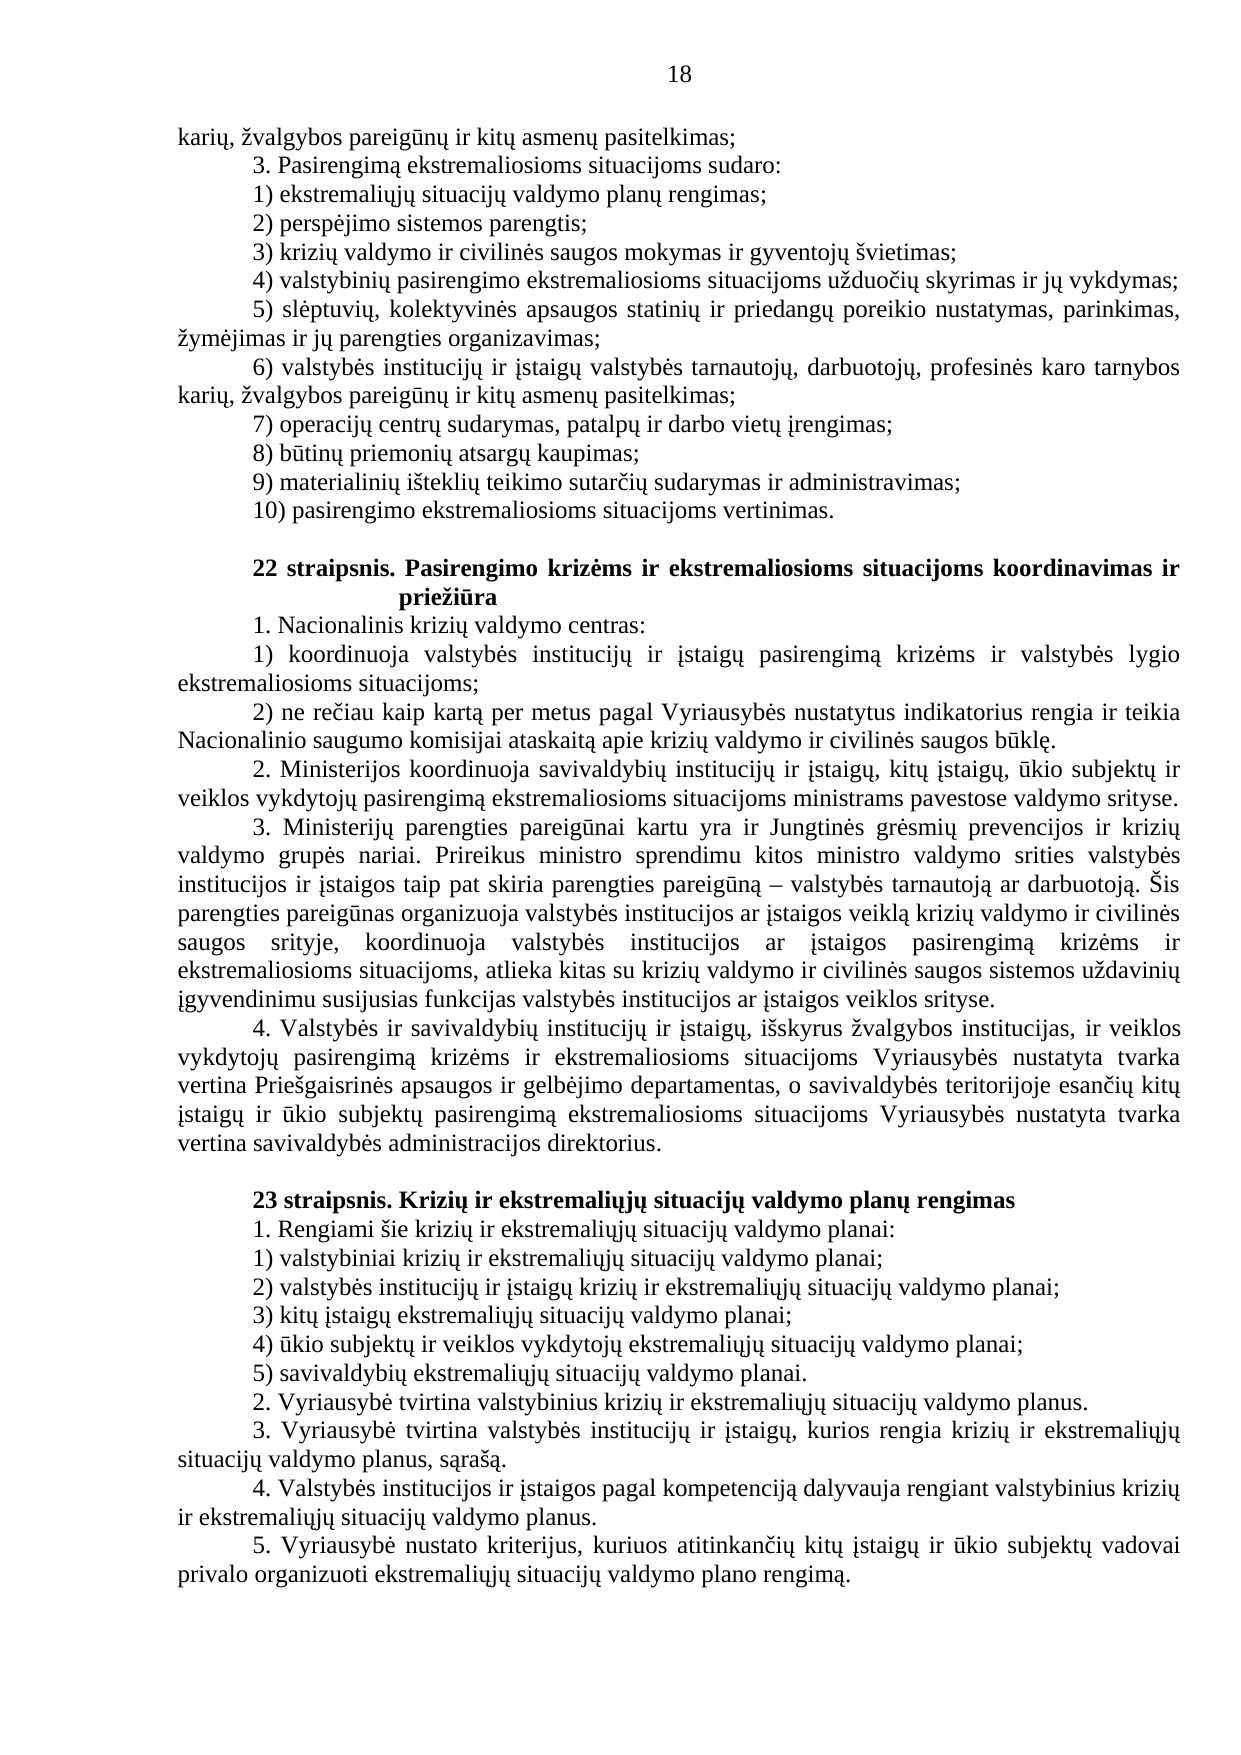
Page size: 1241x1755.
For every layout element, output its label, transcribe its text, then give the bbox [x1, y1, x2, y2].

text 6) valstybės institucijų ir įstaigų valstybės tarnautojų, darbuotojų, profesinės karo tarnybos karių, žvalgybos pareigūnų ir kitų asmenų pasitelkimas; [177, 352, 1181, 409]
text 4) ūkio subjektų ir veiklos vykdytojų ekstremaliųjų situacijų valdymo planai; [177, 1329, 1181, 1358]
text 1. Rengiami šie krizių ir ekstremaliųjų situacijų valdymo planai: [177, 1214, 1181, 1243]
text 4. Valstybės institucijos ir įstaigos pagal kompetenciją dalyvauja rengiant valstybinius krizių ir ekstremaliųjų situacijų valdymo planus. [177, 1473, 1181, 1531]
text 2. Vyriausybė tvirtina valstybinius krizių ir ekstremaliųjų situacijų valdymo planus. [177, 1387, 1181, 1416]
text 1) valstybiniai krizių ir ekstremaliųjų situacijų valdymo planai; [177, 1243, 1181, 1272]
text 3. Ministerijų parengties pareigūnai kartu yra ir Jungtinės grėsmių prevencijos ir krizių valdymo grupės nariai. Prireikus ministro sprendimu kitos ministro valdymo srities valstybės institucijos ir įstaigos taip pat skiria parengties pareigūną – valstybės tarnautoją ar darbuotoją. Šis parengties pareigūnas organizuoja valstybės institucijos ar įstaigos veiklą krizių valdymo ir civilinės saugos srityje, koordinuoja valstybės institucijos ar įstaigos pasirengimą krizėms ir ekstremaliosioms situacijoms, atlieka kitas su krizių valdymo ir civilinės saugos sistemos uždavinių įgyvendinimu susijusias funkcijas valstybės institucijos ar įstaigos veiklos srityse. [177, 812, 1181, 1013]
text 2) ne rečiau kaip kartą per metus pagal Vyriausybės nustatytus indikatorius rengia ir teikia Nacionalinio saugumo komisijai ataskaitą apie krizių valdymo ir civilinės saugos būklę. [177, 697, 1181, 754]
text 3. Pasirengimą ekstremaliosioms situacijoms sudaro: [177, 151, 1181, 179]
text 3. Vyriausybė tvirtina valstybės institucijų ir įstaigų, kurios rengia krizių ir ekstremaliųjų situacijų valdymo planus, sąrašą. [177, 1416, 1181, 1473]
text 1) koordinuoja valstybės institucijų ir įstaigų pasirengimą krizėms ir valstybės lygio ekstremaliosioms situacijoms; [177, 639, 1181, 697]
text 9) materialinių išteklių teikimo sutarčių sudarymas ir administravimas; [177, 467, 1181, 496]
text 10) pasirengimo ekstremaliosioms situacijoms vertinimas. [177, 496, 1181, 524]
text 23 straipsnis. Krizių ir ekstremaliųjų situacijų valdymo planų rengimas [177, 1186, 1181, 1214]
text 3) krizių valdymo ir civilinės saugos mokymas ir gyventojų švietimas; [177, 237, 1181, 266]
text 4) valstybinių pasirengimo ekstremaliosioms situacijoms užduočių skyrimas ir jų vykdymas; [177, 266, 1181, 294]
text 1) ekstremaliųjų situacijų valdymo planų rengimas; [177, 179, 1181, 208]
text 2) perspėjimo sistemos parengtis; [177, 208, 1181, 237]
text 2) valstybės institucijų ir įstaigų krizių ir ekstremaliųjų situacijų valdymo planai; [177, 1272, 1181, 1301]
text karių, žvalgybos pareigūnų ir kitų asmenų pasitelkimas; [177, 122, 1181, 151]
text 7) operacijų centrų sudarymas, patalpų ir darbo vietų įrengimas; [177, 409, 1181, 438]
text 2. Ministerijos koordinuoja savivaldybių institucijų ir įstaigų, kitų įstaigų, ūkio subjektų ir veiklos vykdytojų pasirengimą ekstremaliosioms situacijoms ministrams pavestose valdymo srityse. [177, 754, 1181, 812]
text 1. Nacionalinis krizių valdymo centras: [177, 611, 1181, 639]
text 5) savivaldybių ekstremaliųjų situacijų valdymo planai. [177, 1358, 1181, 1387]
text 5. Vyriausybė nustato kriterijus, kuriuos atitinkančių kitų įstaigų ir ūkio subjektų vadovai privalo organizuoti ekstremaliųjų situacijų valdymo plano rengimą. [177, 1531, 1181, 1588]
text 3) kitų įstaigų ekstremaliųjų situacijų valdymo planai; [177, 1301, 1181, 1329]
text 5) slėptuvių, kolektyvinės apsaugos statinių ir priedangų poreikio nustatymas, parinkimas, žymėjimas ir jų parengties organizavimas; [177, 294, 1181, 352]
text 8) būtinų priemonių atsargų kaupimas; [177, 438, 1181, 467]
text 4. Valstybės ir savivaldybių institucijų ir įstaigų, išskyrus žvalgybos institucijas, ir veiklos vykdytojų pasirengimą krizėms ir ekstremaliosioms situacijoms Vyriausybės nustatyta tvarka vertina Priešgaisrinės apsaugos ir gelbėjimo departamentas, o savivaldybės teritorijoje esančių kitų įstaigų ir ūkio subjektų pasirengimą ekstremaliosioms situacijoms Vyriausybės nustatyta tvarka vertina savivaldybės administracijos direktorius. [177, 1013, 1181, 1157]
text 22 straipsnis. Pasirengimo krizėms ir ekstremaliosioms situacijoms koordinavimas ir priežiūra [252, 553, 1181, 611]
